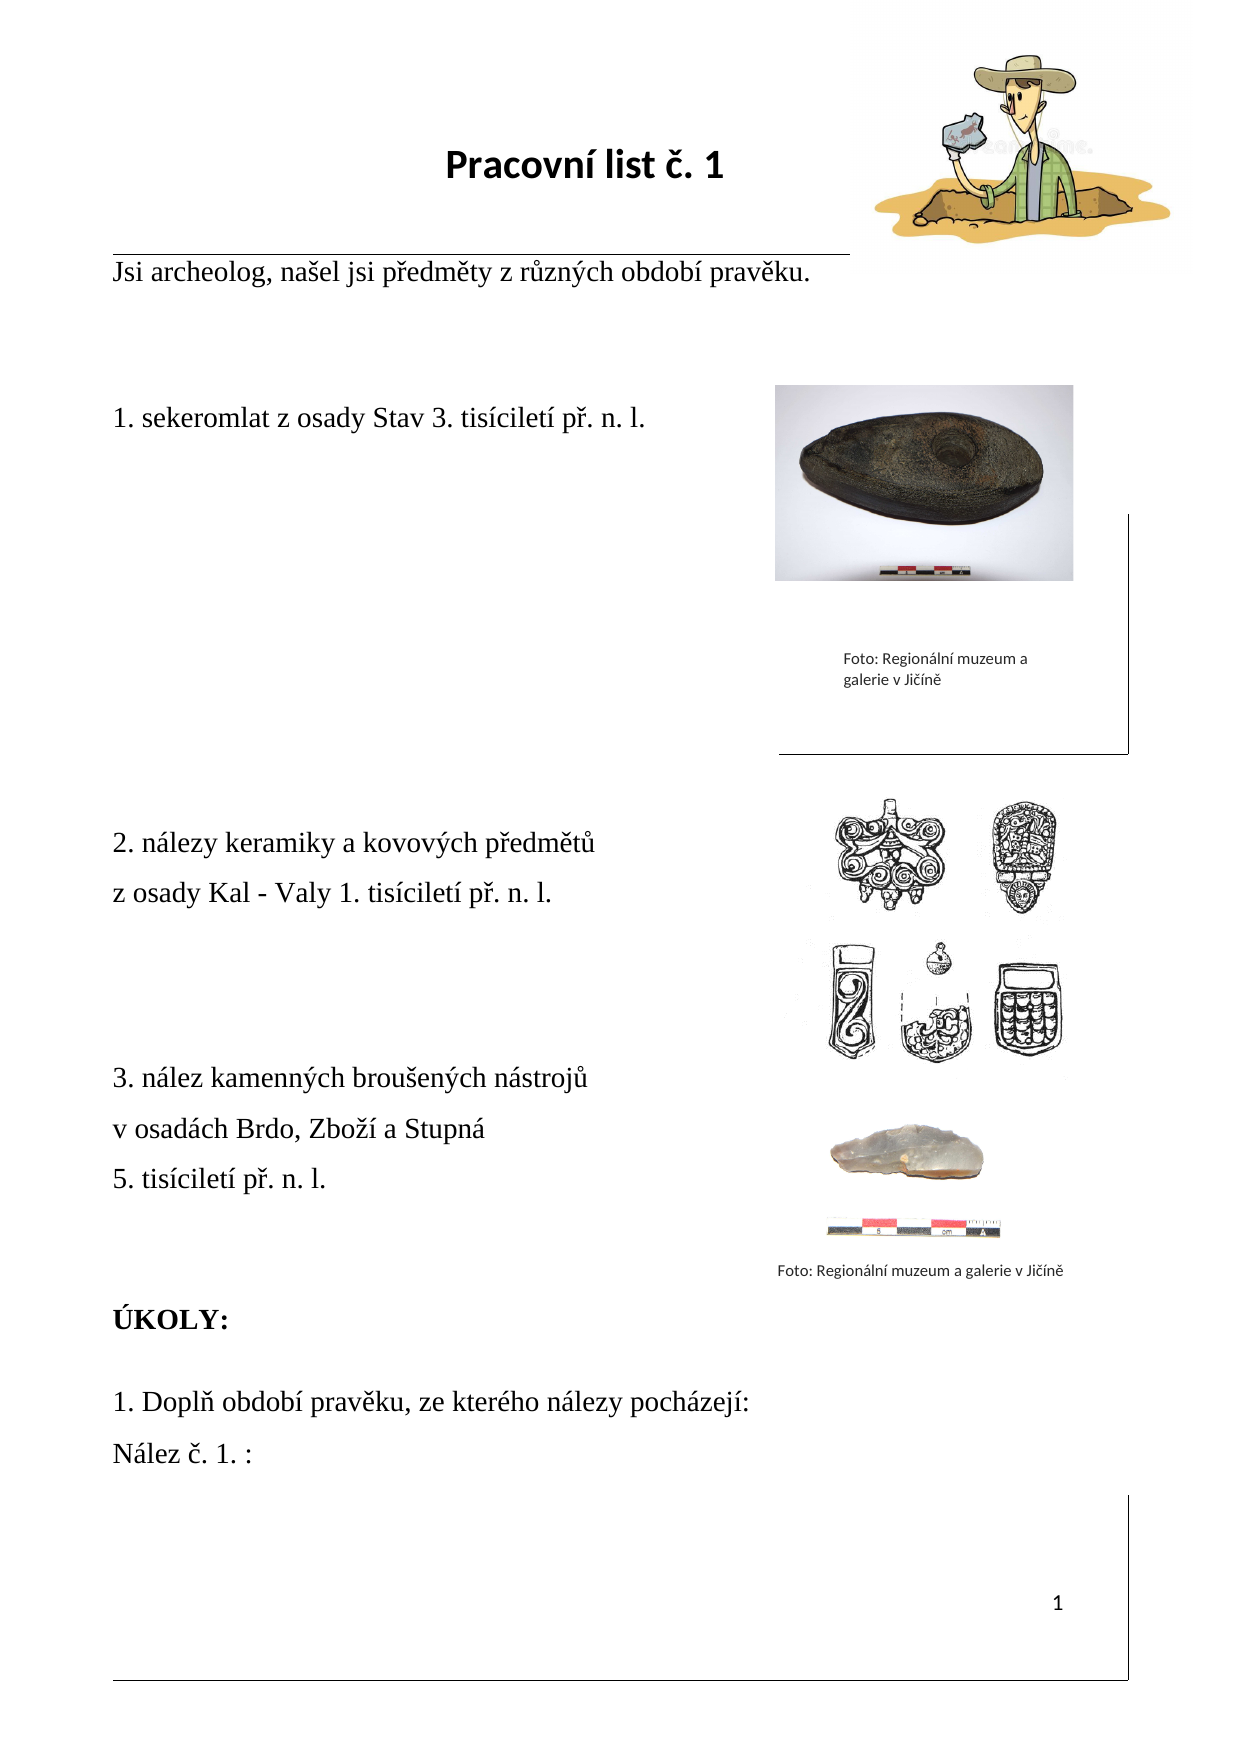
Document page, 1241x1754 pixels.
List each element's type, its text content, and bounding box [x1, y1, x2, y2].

text [1061, 1061, 1128, 1094]
text 2. nálezy keramiky a kovových předmětů [112, 825, 775, 859]
text Jsi archeolog, našel jsi předměty z různých období pravěku. [112, 254, 1128, 287]
text [1074, 400, 1128, 469]
text Nález č. 1. : [112, 1436, 1128, 1470]
text 3. nález kamenných broušených nástrojů [112, 1061, 775, 1094]
text 1. sekeromlat z osady Stav 3. tisíciletí př. n. l. [112, 400, 775, 469]
text v osadách Brdo, Zboží a Stupná [112, 1111, 775, 1144]
text [1074, 875, 1128, 909]
text z osady Kal - Valy 1. tisíciletí př. n. l. [112, 875, 775, 909]
text Foto: Regionální muzeum a galerie v Jičíně [704, 1249, 1128, 1283]
text 1. Doplň období pravěku, ze kterého nálezy pocházejí: [112, 1384, 1128, 1417]
text ÚKOLY: [112, 1302, 1128, 1365]
text Foto: Regionální muzeum a galerie v Jičíně [779, 584, 1128, 754]
text [1074, 825, 1128, 859]
text [1061, 1161, 1128, 1194]
text [1061, 1111, 1128, 1144]
text 5. tisíciletí př. n. l. [112, 1161, 775, 1194]
